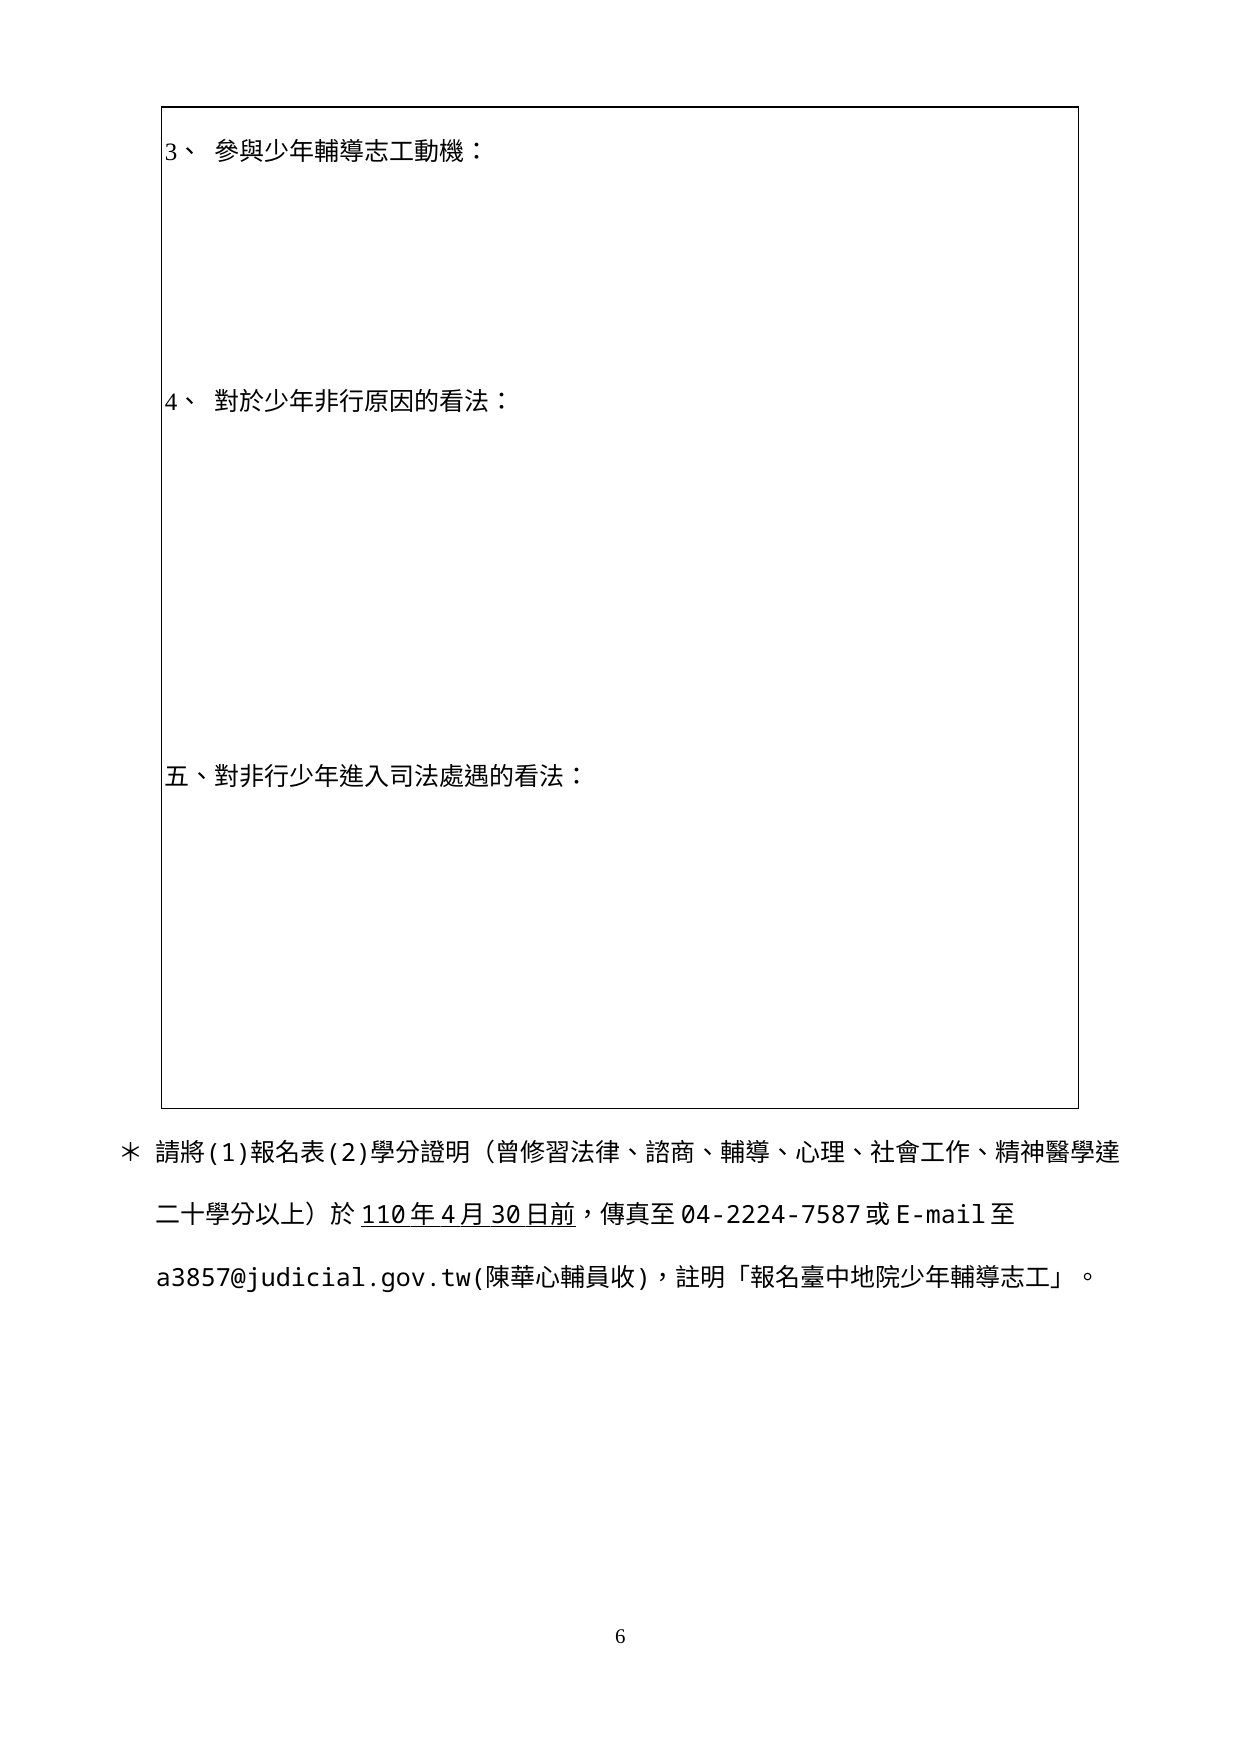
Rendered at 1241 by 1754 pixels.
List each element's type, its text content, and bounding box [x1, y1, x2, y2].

list 請將(1)報名表(2)學分證明（曾修習法律、諮商、輔導、心理、社會工作、精神醫學達二十學分以上）於110年4月30日前，傳真至04-2224-7587或E-mail至a3857@judicial.gov.tw(陳華心輔員收)，註明「報名臺中地院少年輔導志工」。 [118, 1108, 1122, 1296]
table_cell 個人成長經驗簡述： 在校社團生活經驗： 參與少年輔導志工動機： 對於少年非行原因的看法： 五、對非行少年進入司法處遇的看法： [162, 108, 1078, 1107]
